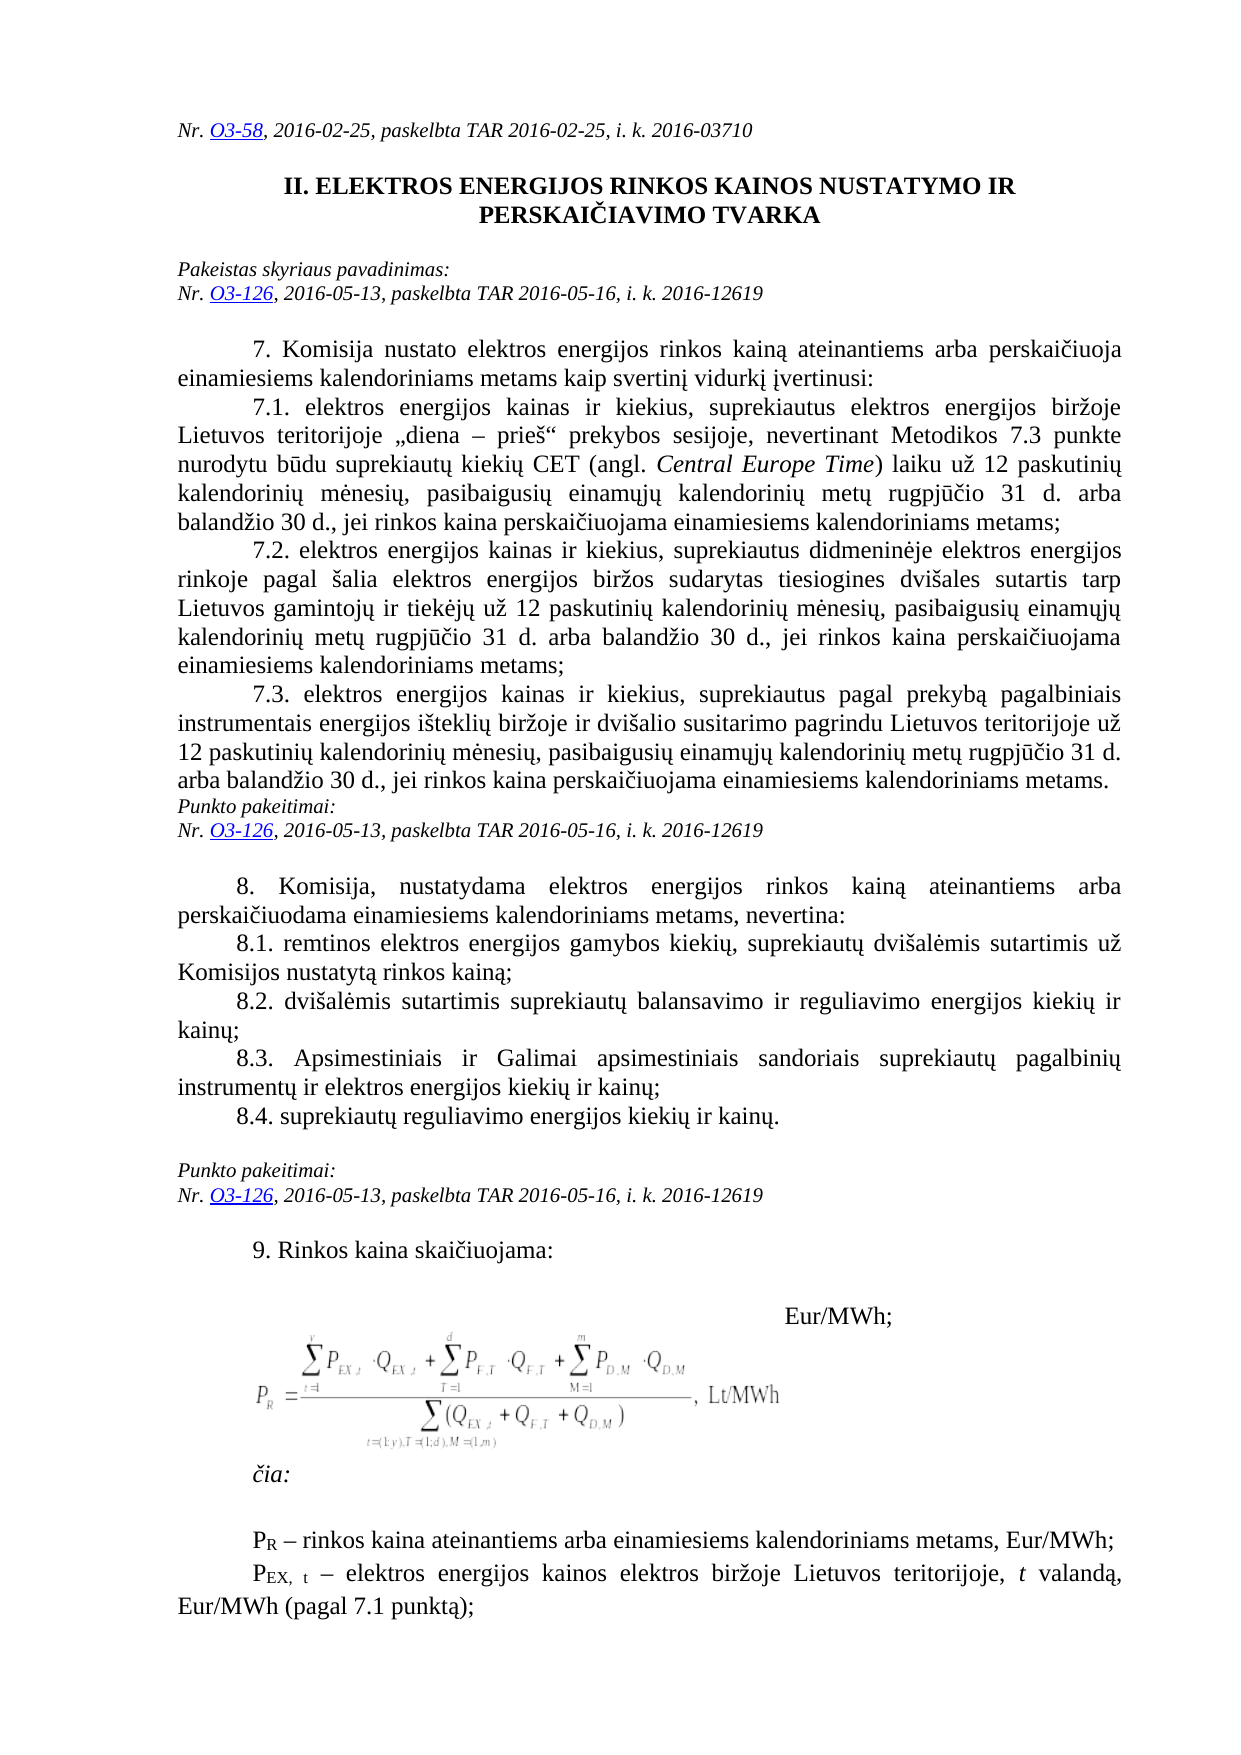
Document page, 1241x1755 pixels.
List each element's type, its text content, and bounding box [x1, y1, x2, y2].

text Nr. O3-126, 2016-05-13, paskelbta TAR 2016-05-16, i. k. 2016-12619 [177, 1182, 1122, 1207]
text 8.1. remtinos elektros energijos gamybos kiekių, suprekiautų dvišalėmis sutartimis už Komisijos nustatytą rinkos kainą; [177, 928, 1122, 986]
text Nr. O3-126, 2016-05-13, paskelbta TAR 2016-05-16, i. k. 2016-12619 [177, 281, 1122, 305]
text čia: [177, 1459, 1122, 1488]
text Punkto pakeitimai: [177, 794, 1122, 818]
text 8.3. Apsimestiniais ir Galimai apsimestiniais sandoriais suprekiautų pagalbinių instrumentų ir elektros energijos kiekių ir kainų; [177, 1043, 1122, 1101]
text Eur/MWh; [177, 1301, 1122, 1455]
text 7.2. elektros energijos kainas ir kiekius, suprekiautus didmeninėje elektros energijos rinkoje pagal šalia elektros energijos biržos sudarytas tiesiogines dvišales sutartis tarp Lietuvos gamintojų ir tiekėjų už 12 paskutinių kalendorinių mėnesių, pasibaigusių einamųjų kalendorinių metų rugpjūčio 31 d. arba balandžio 30 d., jei rinkos kaina perskaičiuojama einamiesiems kalendoriniams metams; [177, 535, 1122, 679]
text 9. Rinkos kaina skaičiuojama: [177, 1235, 1122, 1264]
text 8.2. dvišalėmis sutartimis suprekiautų balansavimo ir reguliavimo energijos kiekių ir kainų; [177, 986, 1122, 1043]
text PEX, t – elektros energijos kainos elektros biržoje Lietuvos teritorijoje, t valandą, Eur/MWh (pagal 7.1 punktą); [177, 1558, 1122, 1620]
text 7. Komisija nustato elektros energijos rinkos kainą ateinantiems arba perskaičiuoja einamiesiems kalendoriniams metams kaip svertinį vidurkį įvertinusi: [177, 334, 1122, 392]
text PR – rinkos kaina ateinantiems arba einamiesiems kalendoriniams metams, Eur/MWh; [177, 1525, 1122, 1554]
text 7.3. elektros energijos kainas ir kiekius, suprekiautus pagal prekybą pagalbiniais instrumentais energijos išteklių biržoje ir dvišalio susitarimo pagrindu Lietuvos teritorijoje už 12 paskutinių kalendorinių mėnesių, pasibaigusių einamųjų kalendorinių metų rugpjūčio 31 d. arba balandžio 30 d., jei rinkos kaina perskaičiuojama einamiesiems kalendoriniams metams. [177, 679, 1122, 794]
text 8. Komisija, nustatydama elektros energijos rinkos kainą ateinantiems arba perskaičiuodama einamiesiems kalendoriniams metams, nevertina: [177, 871, 1122, 928]
text 7.1. elektros energijos kainas ir kiekius, suprekiautus elektros energijos biržoje Lietuvos teritorijoje „diena – prieš“ prekybos sesijoje, nevertinant Metodikos 7.3 punkte nurodytu būdu suprekiautų kiekių CET (angl. Central Europe Time) laiku už 12 paskutinių kalendorinių mėnesių, pasibaigusių einamųjų kalendorinių metų rugpjūčio 31 d. arba balandžio 30 d., jei rinkos kaina perskaičiuojama einamiesiems kalendoriniams metams; [177, 392, 1122, 535]
text II. ELEKTROS ENERGIJOS RINKOS KAINOS NUSTATYMO IR PERSKAIČIAVIMO TVARKA [177, 171, 1122, 228]
text Punkto pakeitimai: [177, 1158, 1122, 1182]
text Pakeistas skyriaus pavadinimas: [177, 257, 1122, 281]
text Nr. O3-58, 2016-02-25, paskelbta TAR 2016-02-25, i. k. 2016-03710 [177, 118, 1122, 142]
text Nr. O3-126, 2016-05-13, paskelbta TAR 2016-05-16, i. k. 2016-12619 [177, 818, 1122, 842]
text 8.4. suprekiautų reguliavimo energijos kiekių ir kainų. [177, 1101, 1122, 1130]
